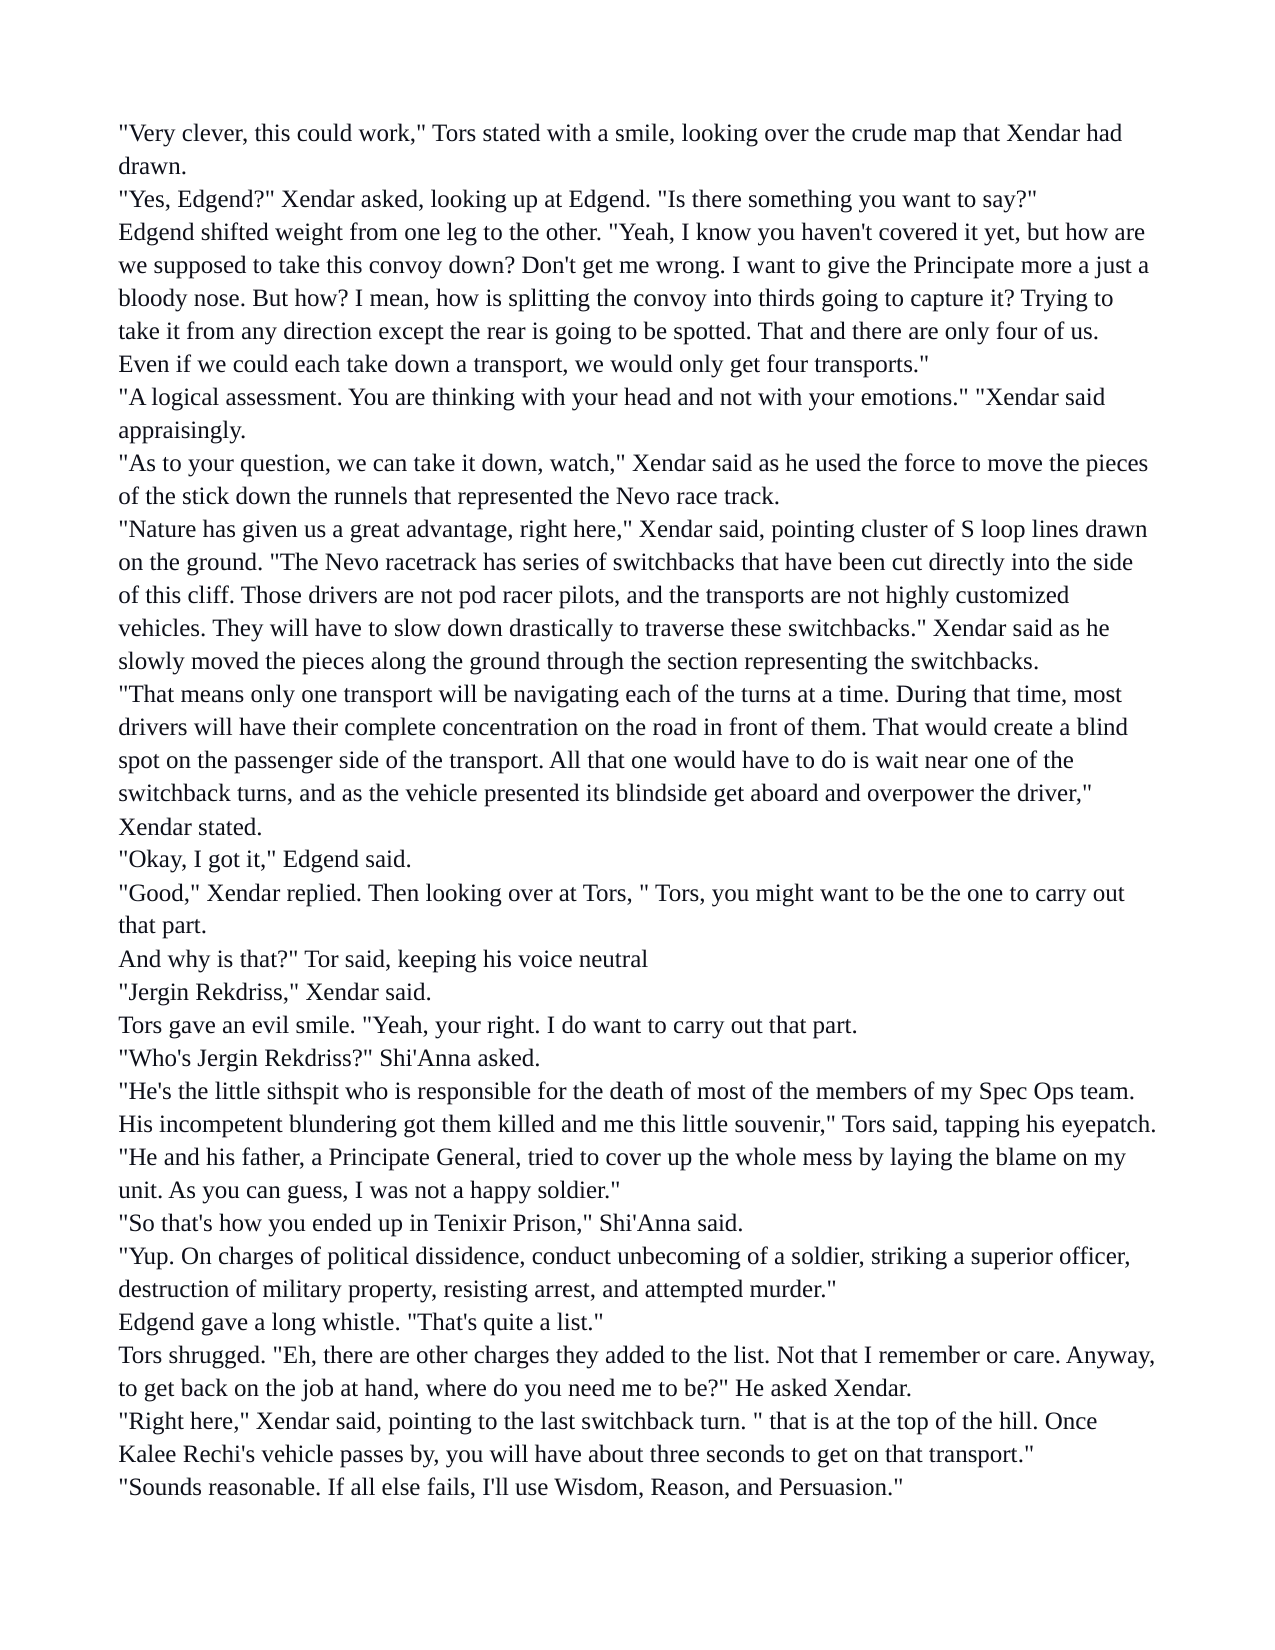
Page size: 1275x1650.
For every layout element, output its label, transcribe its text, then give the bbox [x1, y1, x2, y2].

text "So that's how you ended up in Tenixir Prison," Shi'Anna said. [118, 1208, 1157, 1237]
text "That means only one transport will be navigating each of the turns at a time. During that time, most drivers will have their complete concentration on the road in front of them. That would create a blind spot on the passenger side of the transport. All that one would have to do is wait near one of the switchback turns, and as the vehicle presented its blindside get aboard and overpower the driver," Xendar stated. [118, 679, 1157, 840]
text Edgend shifted weight from one leg to the other. "Yeah, I know you haven't covered it yet, but how are we supposed to take this convoy down? Don't get me wrong. I want to give the Principate more a just a bloody nose. But how? I mean, how is splitting the convoy into thirds going to capture it? Trying to take it from any direction except the rear is going to be spotted. That and there are only four of us. Even if we could each take down a transport, we would only get four transports." [118, 217, 1157, 378]
text "Jergin Rekdriss," Xendar said. [118, 977, 1157, 1005]
text "Who's Jergin Rekdriss?" Shi'Anna asked. [118, 1043, 1157, 1071]
text And why is that?" Tor said, keeping his voice neutral [118, 944, 1157, 972]
text "Nature has given us a great advantage, right here," Xendar said, pointing cluster of S loop lines drawn on the ground. "The Nevo racetrack has series of switchbacks that have been cut directly into the side of this cliff. Those drivers are not pod racer pilots, and the transports are not highly customized vehicles. They will have to slow down drastically to traverse these switchbacks." Xendar said as he slowly moved the pieces along the ground through the section representing the switchbacks. [118, 514, 1157, 675]
text "Yup. On charges of political dissidence, conduct unbecoming of a soldier, striking a superior officer, destruction of military property, resisting arrest, and attempted murder." [118, 1241, 1157, 1303]
text "Right here," Xendar said, pointing to the last switchback turn. " that is at the top of the hill. Once Kalee Rechi's vehicle passes by, you will have about three seconds to get on that transport." [118, 1406, 1157, 1468]
text "Okay, I got it," Edgend said. [118, 844, 1157, 873]
text Tors shrugged. "Eh, there are other charges they added to the list. Not that I remember or care. Anyway, to get back on the job at hand, where do you need me to be?" He asked Xendar. [118, 1340, 1157, 1402]
text Tors gave an evil smile. "Yeah, your right. I do want to carry out that part. [118, 1010, 1157, 1038]
text Edgend gave a long whistle. "That's quite a list." [118, 1307, 1157, 1336]
text "A logical assessment. You are thinking with your head and not with your emotions." "Xendar said appraisingly. [118, 382, 1157, 444]
text "He's the little sithspit who is responsible for the death of most of the members of my Spec Ops team. His incompetent blundering got them killed and me this little souvenir," Tors said, tapping his eyepatch. "He and his father, a Principate General, tried to cover up the whole mess by laying the blame on my unit. As you can guess, I was not a happy soldier." [118, 1076, 1157, 1203]
text "Good," Xendar replied. Then looking over at Tors, " Tors, you might want to be the one to carry out that part. [118, 878, 1157, 939]
text "Very clever, this could work," Tors stated with a smile, looking over the crude map that Xendar had drawn. [118, 118, 1157, 180]
text "Sounds reasonable. If all else fails, I'll use Wisdom, Reason, and Persuasion." [118, 1472, 1157, 1501]
text "As to your question, we can take it down, watch," Xendar said as he used the force to move the pieces of the stick down the runnels that represented the Nevo race track. [118, 448, 1157, 510]
text "Yes, Edgend?" Xendar asked, looking up at Edgend. "Is there something you want to say?" [118, 184, 1157, 213]
